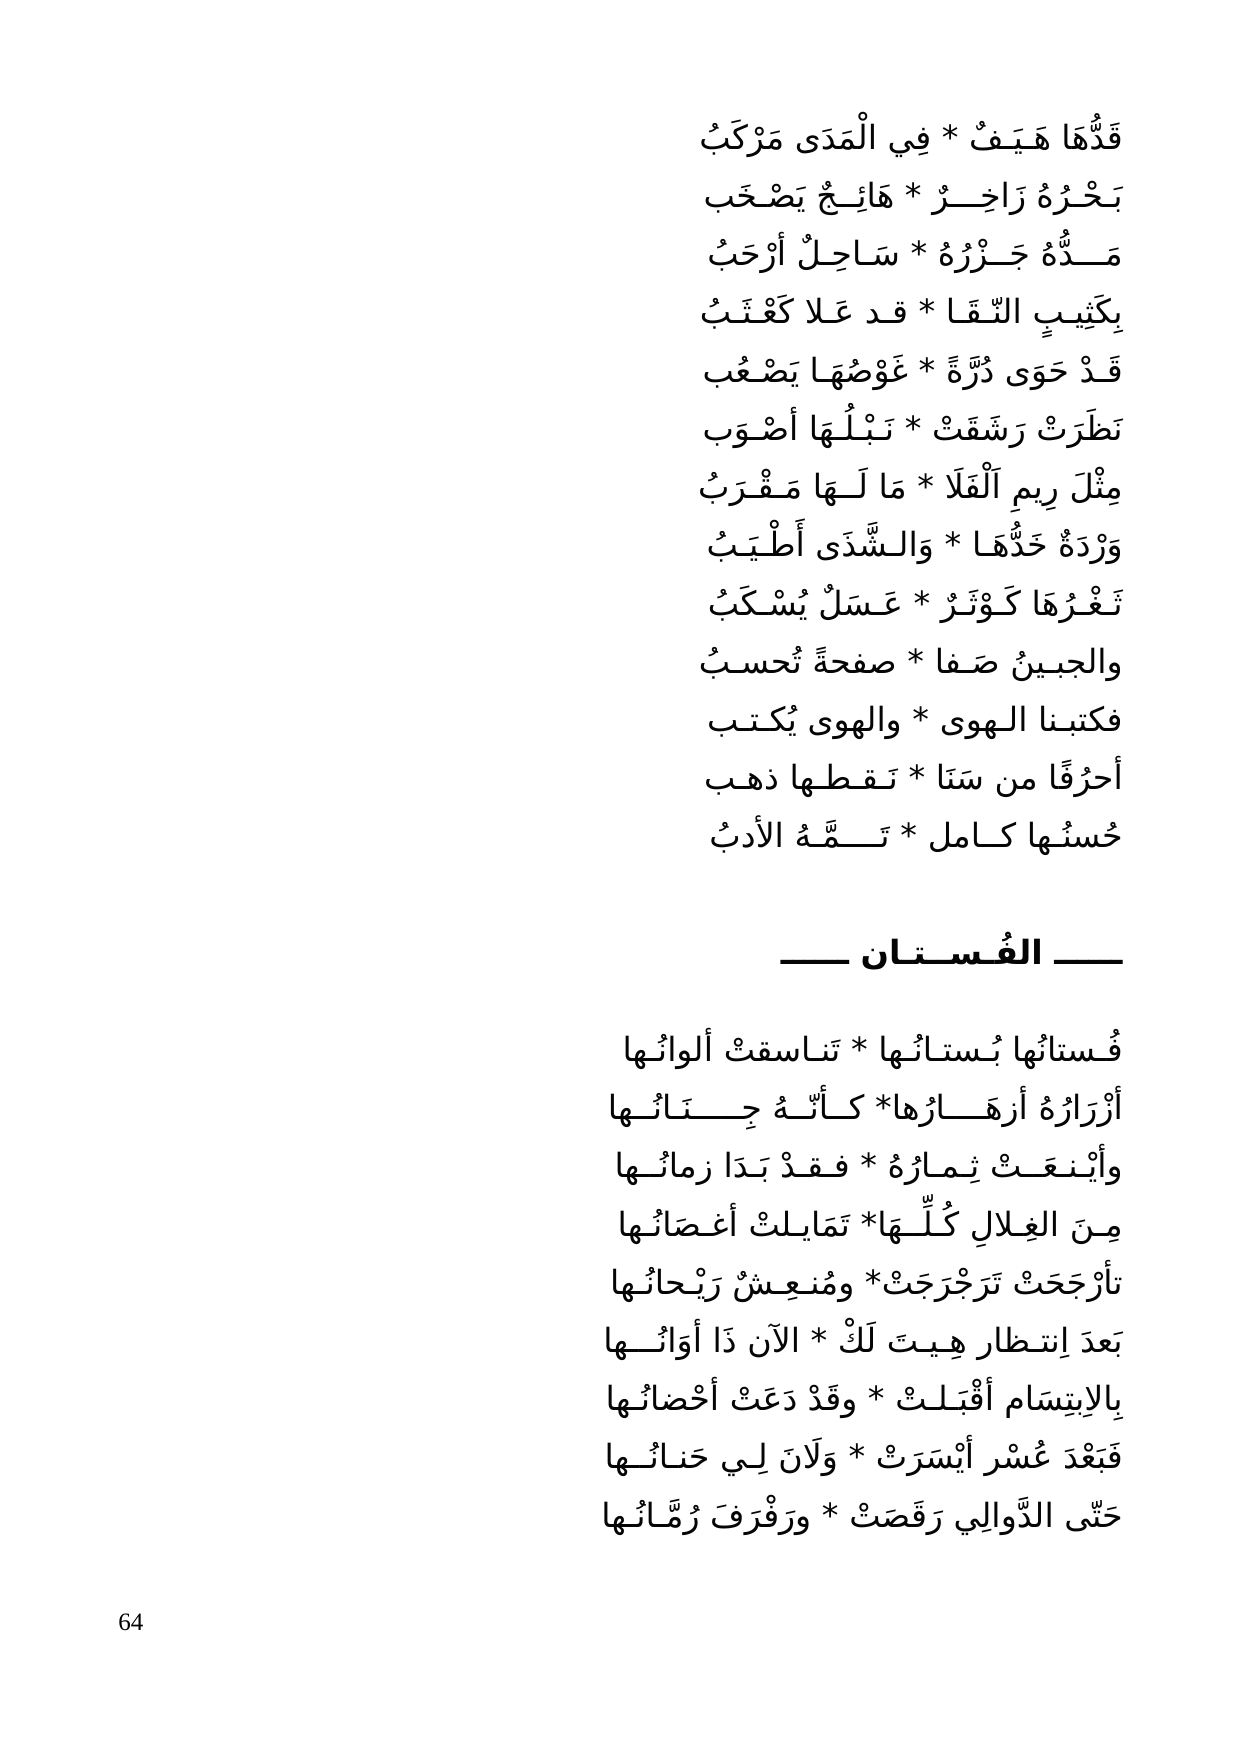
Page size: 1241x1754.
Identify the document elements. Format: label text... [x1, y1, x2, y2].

text مِثْلَ رِيمِ اَلْفَلَا * مَا لَــهَا مَـقْـرَبُ [118, 467, 1122, 506]
text مَـــدُّهُ جَــزْرُهُ * سَـاحِـلٌ أرْحَبُ [118, 234, 1122, 273]
text ــــــ الفُـســتـان ــــــ [118, 933, 1122, 972]
text قَدُّهَا هَـيَـفٌ * فِي الْمَدَى مَرْكَبُ [118, 118, 1122, 157]
text أحرُفًا من سَنَا * نَـقـطـها ذهـب [118, 759, 1122, 797]
text وَرْدَةٌ خَدُّهَـا * وَالـشَّذَى أَطْـيَـبُ [118, 526, 1122, 564]
text ثَـغْـرُهَا كَـوْثَـرٌ * عَـسَلٌ يُسْـكَبُ [118, 584, 1122, 623]
text بَـحْـرُهُ زَاخِـــرٌ * هَائِــجٌ يَصْـخَب [118, 176, 1122, 215]
text حَتّى الدَّوالِي رَقَصَتْ * ورَفْرَفَ رُمَّـانُـها [118, 1496, 1122, 1535]
text أزْرَارُهُ أزهَــــارُها* كــأنّــهُ جِـــــنَـانُــها [118, 1089, 1122, 1127]
text بِالاِبتِسَام أقْبَـلـتْ * وقَدْ دَعَتْ أحْضانُـها [118, 1380, 1122, 1419]
text حُسنُـها كــامل * تَــــمَّـهُ الأدبُ [118, 817, 1122, 856]
text بَعدَ اِنتـظار هِـيـتَ لَكْ * الآن ذَا أوَانُـــها [118, 1322, 1122, 1360]
text قَـدْ حَوَى دُرَّةً * غَوْصُهَـا يَصْـعُب [118, 351, 1122, 390]
text فُـستانُها بُـستـانُـها * تَنـاسقتْ ألوانُـها [118, 1030, 1122, 1069]
text وأيْـنـعَــتْ ثِـمـارُهُ * فـقـدْ بَـدَا زمانُــها [118, 1147, 1122, 1186]
text والجبـينُ صَـفا * صفحةً تُحسـبُ [118, 642, 1122, 681]
text بِكَثِيـبٍ النّـقَـا * قـد عَـلا كَعْـثَـبُ [118, 293, 1122, 332]
text تأرْجَحَتْ تَرَجْرَجَتْ* ومُنـعِـشٌ رَيْـحانُـها [118, 1263, 1122, 1302]
text فَبَعْدَ عُسْر أيْسَرَتْ * وَلَانَ لِـي حَنـانُــها [118, 1438, 1122, 1477]
text فكتبـنا الـهوى * والهوى يُكـتـب [118, 700, 1122, 739]
text نَظَرَتْ رَشَقَتْ * نَـبْـلُـهَا أصْـوَب [118, 409, 1122, 448]
text مِـنَ الغِـلالِ كُـلِّــهَا* تَمَايـلتْ أغـصَانُـها [118, 1205, 1122, 1244]
